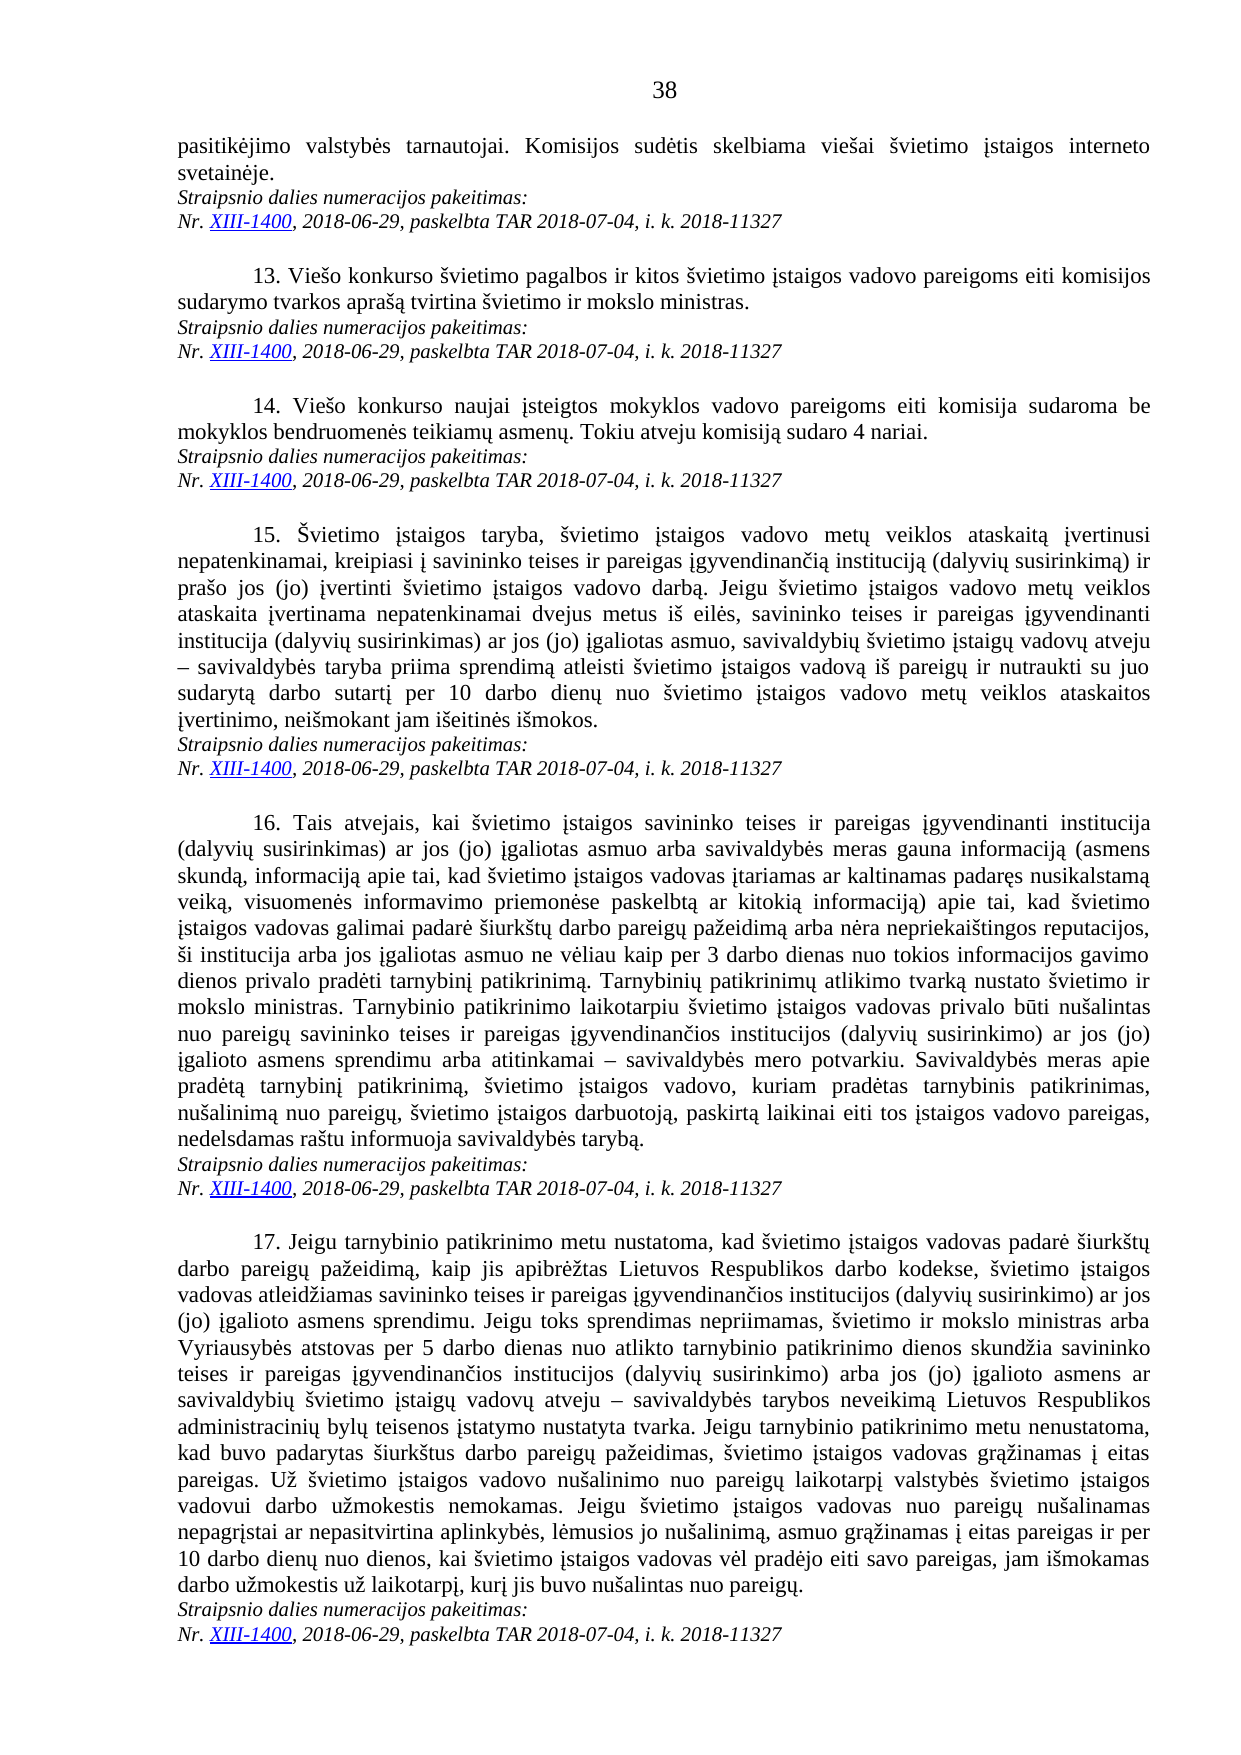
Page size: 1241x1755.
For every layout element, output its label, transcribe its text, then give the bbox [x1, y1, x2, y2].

text 15. Švietimo įstaigos taryba, švietimo įstaigos vadovo metų veiklos ataskaitą įvertinusi nepatenkinamai, kreipiasi į savininko teises ir pareigas įgyvendinančią instituciją (dalyvių susirinkimą) ir prašo jos (jo) įvertinti švietimo įstaigos vadovo darbą. Jeigu švietimo įstaigos vadovo metų veiklos ataskaita įvertinama nepatenkinamai dvejus metus iš eilės, savininko teises ir pareigas įgyvendinanti institucija (dalyvių susirinkimas) ar jos (jo) įgaliotas asmuo, savivaldybių švietimo įstaigų vadovų atveju – savivaldybės taryba priima sprendimą atleisti švietimo įstaigos vadovą iš pareigų ir nutraukti su juo sudarytą darbo sutartį per 10 darbo dienų nuo švietimo įstaigos vadovo metų veiklos ataskaitos įvertinimo, neišmokant jam išeitinės išmokos. [177, 521, 1152, 732]
text Straipsnio dalies numeracijos pakeitimas: [177, 732, 1152, 756]
text Straipsnio dalies numeracijos pakeitimas: [177, 444, 1152, 468]
text 17. Jeigu tarnybinio patikrinimo metu nustatoma, kad švietimo įstaigos vadovas padarė šiurkštų darbo pareigų pažeidimą, kaip jis apibrėžtas Lietuvos Respublikos darbo kodekse, švietimo įstaigos vadovas atleidžiamas savininko teises ir pareigas įgyvendinančios institucijos (dalyvių susirinkimo) ar jos (jo) įgalioto asmens sprendimu. Jeigu toks sprendimas nepriimamas, švietimo ir mokslo ministras arba Vyriausybės atstovas per 5 darbo dienas nuo atlikto tarnybinio patikrinimo dienos skundžia savininko teises ir pareigas įgyvendinančios institucijos (dalyvių susirinkimo) arba jos (jo) įgalioto asmens ar savivaldybių švietimo įstaigų vadovų atveju – savivaldybės tarybos neveikimą Lietuvos Respublikos administracinių bylų teisenos įstatymo nustatyta tvarka. Jeigu tarnybinio patikrinimo metu nenustatoma, kad buvo padarytas šiurkštus darbo pareigų pažeidimas, švietimo įstaigos vadovas grąžinamas į eitas pareigas. Už švietimo įstaigos vadovo nušalinimo nuo pareigų laikotarpį valstybės švietimo įstaigos vadovui darbo užmokestis nemokamas. Jeigu švietimo įstaigos vadovas nuo pareigų nušalinamas nepagrįstai ar nepasitvirtina aplinkybės, lėmusios jo nušalinimą, asmuo grąžinamas į eitas pareigas ir per 10 darbo dienų nuo dienos, kai švietimo įstaigos vadovas vėl pradėjo eiti savo pareigas, jam išmokamas darbo užmokestis už laikotarpį, kurį jis buvo nušalintas nuo pareigų. [177, 1228, 1152, 1597]
text Straipsnio dalies numeracijos pakeitimas: [177, 185, 1152, 209]
text Straipsnio dalies numeracijos pakeitimas: [177, 315, 1152, 339]
text 16. Tais atvejais, kai švietimo įstaigos savininko teises ir pareigas įgyvendinanti institucija (dalyvių susirinkimas) ar jos (jo) įgaliotas asmuo arba savivaldybės meras gauna informaciją (asmens skundą, informaciją apie tai, kad švietimo įstaigos vadovas įtariamas ar kaltinamas padaręs nusikalstamą veiką, visuomenės informavimo priemonėse paskelbtą ar kitokią informaciją) apie tai, kad švietimo įstaigos vadovas galimai padarė šiurkštų darbo pareigų pažeidimą arba nėra nepriekaištingos reputacijos, ši institucija arba jos įgaliotas asmuo ne vėliau kaip per 3 darbo dienas nuo tokios informacijos gavimo dienos privalo pradėti tarnybinį patikrinimą. Tarnybinių patikrinimų atlikimo tvarką nustato švietimo ir mokslo ministras. Tarnybinio patikrinimo laikotarpiu švietimo įstaigos vadovas privalo būti nušalintas nuo pareigų savininko teises ir pareigas įgyvendinančios institucijos (dalyvių susirinkimo) ar jos (jo) įgalioto asmens sprendimu arba atitinkamai – savivaldybės mero potvarkiu. Savivaldybės meras apie pradėtą tarnybinį patikrinimą, švietimo įstaigos vadovo, kuriam pradėtas tarnybinis patikrinimas, nušalinimą nuo pareigų, švietimo įstaigos darbuotoją, paskirtą laikinai eiti tos įstaigos vadovo pareigas, nedelsdamas raštu informuoja savivaldybės tarybą. [177, 809, 1152, 1152]
text pasitikėjimo valstybės tarnautojai. Komisijos sudėtis skelbiama viešai švietimo įstaigos interneto svetainėje. [177, 132, 1152, 185]
text Nr. XIII-1400, 2018-06-29, paskelbta TAR 2018-07-04, i. k. 2018-11327 [177, 209, 1152, 233]
text Straipsnio dalies numeracijos pakeitimas: [177, 1597, 1152, 1621]
text 13. Viešo konkurso švietimo pagalbos ir kitos švietimo įstaigos vadovo pareigoms eiti komisijos sudarymo tvarkos aprašą tvirtina švietimo ir mokslo ministras. [177, 262, 1152, 315]
text Nr. XIII-1400, 2018-06-29, paskelbta TAR 2018-07-04, i. k. 2018-11327 [177, 339, 1152, 363]
text Straipsnio dalies numeracijos pakeitimas: [177, 1152, 1152, 1176]
text Nr. XIII-1400, 2018-06-29, paskelbta TAR 2018-07-04, i. k. 2018-11327 [177, 468, 1152, 492]
text Nr. XIII-1400, 2018-06-29, paskelbta TAR 2018-07-04, i. k. 2018-11327 [177, 1176, 1152, 1200]
text 14. Viešo konkurso naujai įsteigtos mokyklos vadovo pareigoms eiti komisija sudaroma be mokyklos bendruomenės teikiamų asmenų. Tokiu atveju komisiją sudaro 4 nariai. [177, 392, 1152, 444]
text Nr. XIII-1400, 2018-06-29, paskelbta TAR 2018-07-04, i. k. 2018-11327 [177, 756, 1152, 780]
text Nr. XIII-1400, 2018-06-29, paskelbta TAR 2018-07-04, i. k. 2018-11327 [177, 1621, 1152, 1646]
